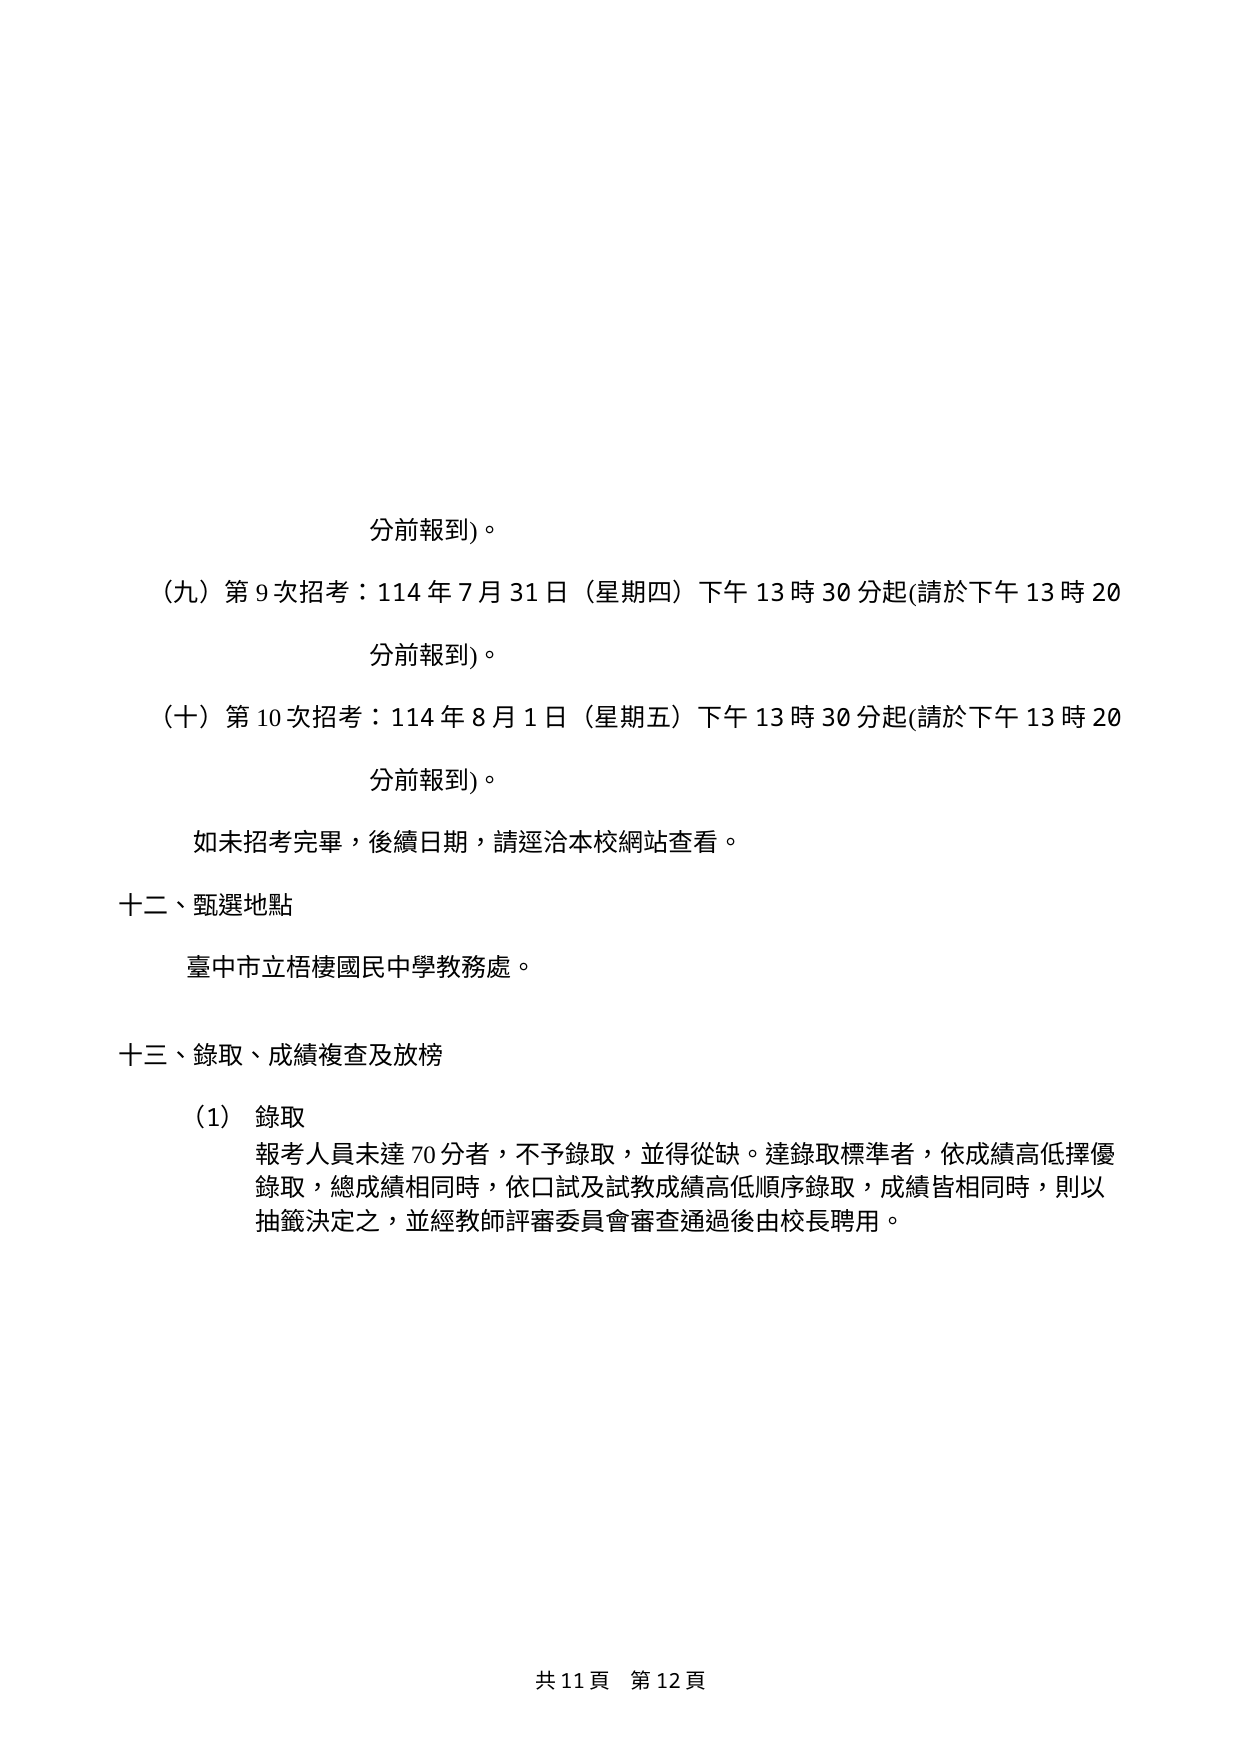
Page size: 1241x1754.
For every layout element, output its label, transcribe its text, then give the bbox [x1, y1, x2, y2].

list 錄取 [181, 1074, 1122, 1137]
text 分前報到)。 [148, 487, 1122, 549]
text 如未招考完畢，後續日期，請逕洽本校網站查看。 [148, 799, 1122, 862]
text 臺中市立梧棲國民中學教務處。 [186, 924, 1122, 987]
text 十二、甄選地點 [118, 862, 1122, 924]
text 十三、錄取、成績複查及放榜 [118, 1012, 1122, 1074]
text 報考人員未達70分者，不予錄取，並得從缺。達錄取標準者，依成績高低擇優錄取，總成績相同時，依口試及試教成績高低順序錄取，成績皆相同時，則以抽籤決定之，並經教師評審委員會審查通過後由校長聘用。 [256, 1137, 1122, 1237]
text （九）第9次招考：114年7月31日（星期四）下午13時30分起(請於下午13時20分前報到)。 [148, 549, 1122, 674]
text （十）第10次招考：114年8月1日（星期五）下午13時30分起(請於下午13時20分前報到)。 [148, 674, 1122, 799]
